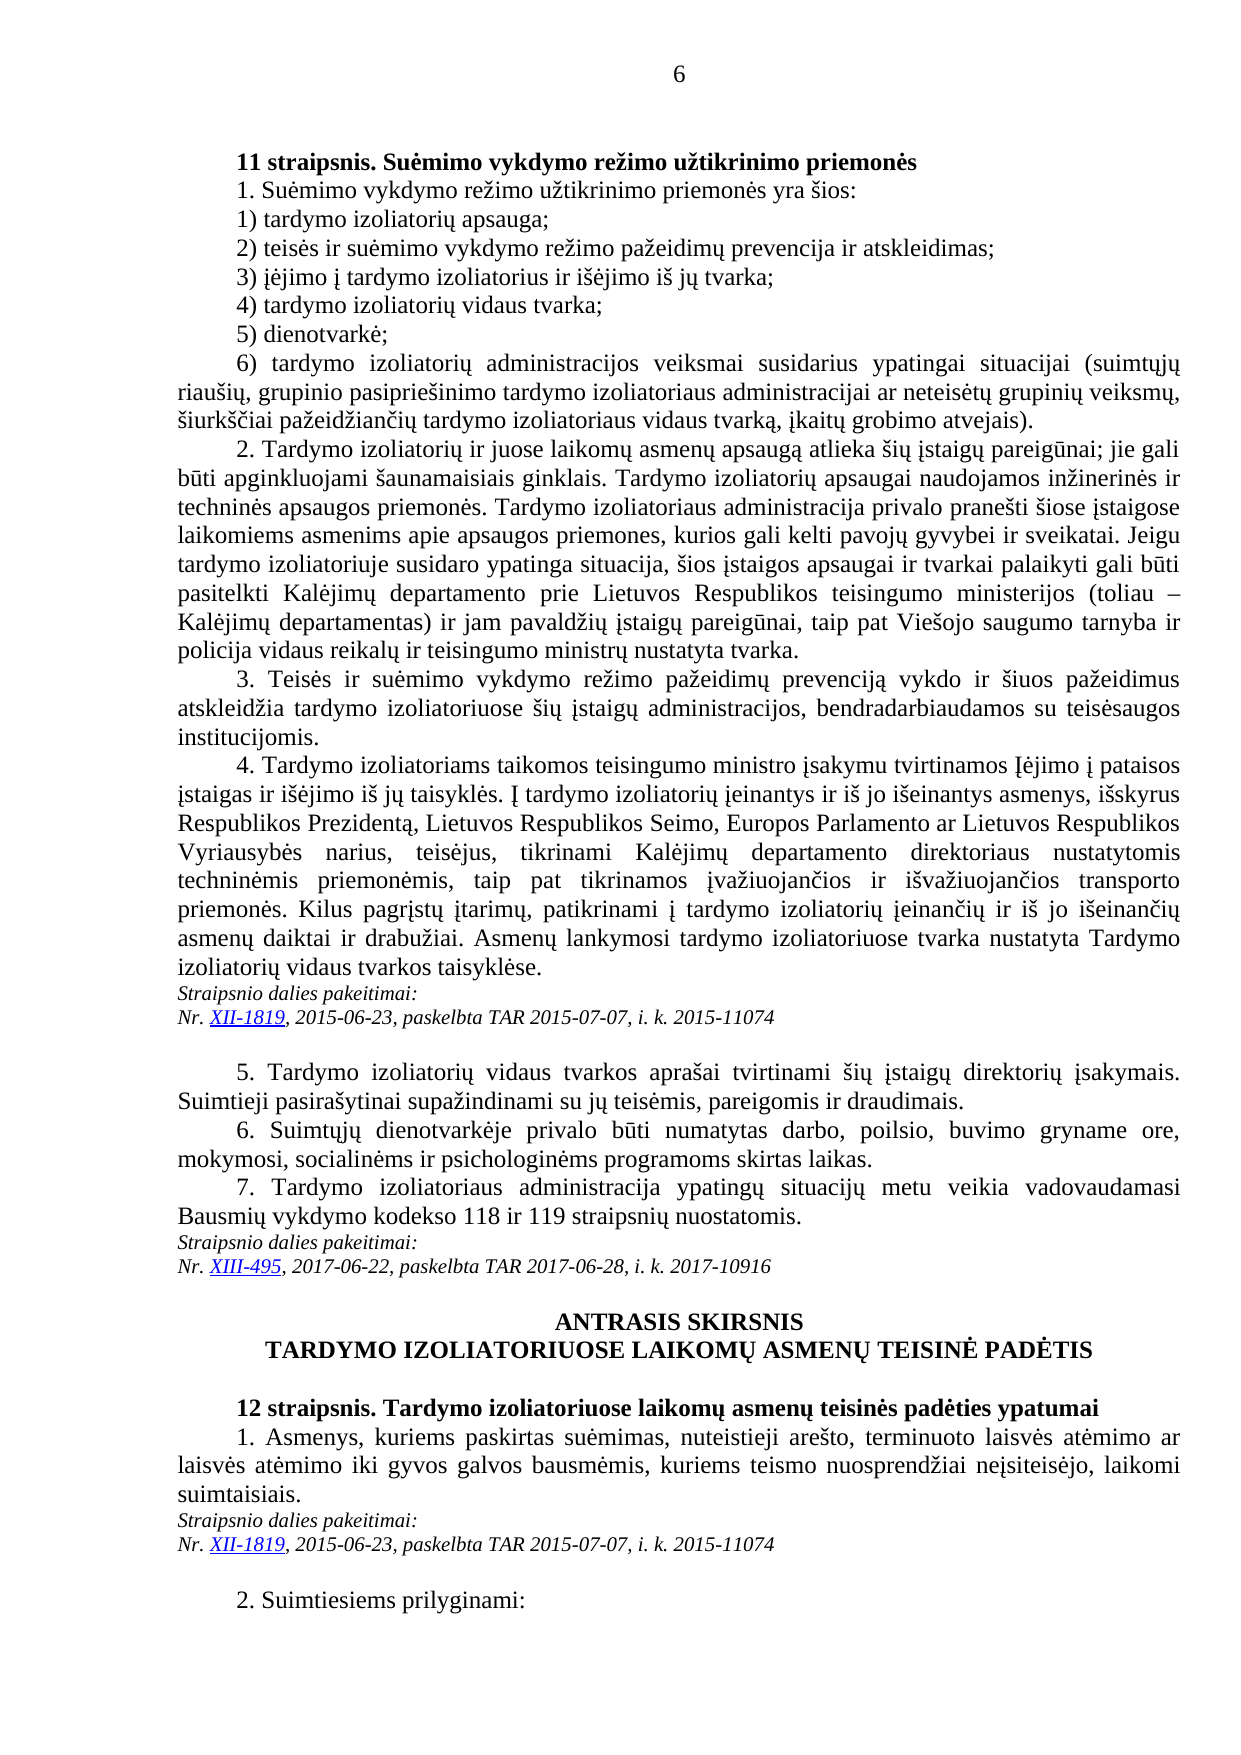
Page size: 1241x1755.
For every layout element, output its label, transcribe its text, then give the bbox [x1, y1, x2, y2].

text 6) tardymo izoliatorių administracijos veiksmai susidarius ypatingai situacijai (suimtųjų riaušių, grupinio pasipriešinimo tardymo izoliatoriaus administracijai ar neteisėtų grupinių veiksmų, šiurkščiai pažeidžiančių tardymo izoliatoriaus vidaus tvarką, įkaitų grobimo atvejais). [177, 348, 1181, 434]
text 7. Tardymo izoliatoriaus administracija ypatingų situacijų metu veikia vadovaudamasi Bausmių vykdymo kodekso 118 ir 119 straipsnių nuostatomis. [177, 1172, 1181, 1230]
text 6. Suimtųjų dienotvarkėje privalo būti numatytas darbo, poilsio, buvimo gryname ore, mokymosi, socialinėms ir psichologinėms programoms skirtas laikas. [177, 1115, 1181, 1172]
text 5. Tardymo izoliatorių vidaus tvarkos aprašai tvirtinami šių įstaigų direktorių įsakymais. Suimtieji pasirašytinai supažindinami su jų teisėmis, pareigomis ir draudimais. [177, 1057, 1181, 1115]
text 2) teisės ir suėmimo vykdymo režimo pažeidimų prevencija ir atskleidimas; [177, 233, 1181, 262]
text 2. Suimtiesiems prilyginami: [177, 1585, 1181, 1614]
text 11 straipsnis. Suėmimo vykdymo režimo užtikrinimo priemonės [177, 147, 1181, 176]
text Straipsnio dalies pakeitimai: [177, 981, 1181, 1005]
text 2. Tardymo izoliatorių ir juose laikomų asmenų apsaugą atlieka šių įstaigų pareigūnai; jie gali būti apginkluojami šaunamaisiais ginklais. Tardymo izoliatorių apsaugai naudojamos inžinerinės ir techninės apsaugos priemonės. Tardymo izoliatoriaus administracija privalo pranešti šiose įstaigose laikomiems asmenims apie apsaugos priemones, kurios gali kelti pavojų gyvybei ir sveikatai. Jeigu tardymo izoliatoriuje susidaro ypatinga situacija, šios įstaigos apsaugai ir tvarkai palaikyti gali būti pasitelkti Kalėjimų departamento prie Lietuvos Respublikos teisingumo ministerijos (toliau – Kalėjimų departamentas) ir jam pavaldžių įstaigų pareigūnai, taip pat Viešojo saugumo tarnyba ir policija vidaus reikalų ir teisingumo ministrų nustatyta tvarka. [177, 434, 1181, 664]
text Nr. XII-1819, 2015-06-23, paskelbta TAR 2015-07-07, i. k. 2015-11074 [177, 1532, 1181, 1556]
text Straipsnio dalies pakeitimai: [177, 1230, 1181, 1254]
text 1. Suėmimo vykdymo režimo užtikrinimo priemonės yra šios: [177, 176, 1181, 204]
text 4) tardymo izoliatorių vidaus tvarka; [177, 291, 1181, 319]
text 1. Asmenys, kuriems paskirtas suėmimas, nuteistieji arešto, terminuoto laisvės atėmimo ar laisvės atėmimo iki gyvos galvos bausmėmis, kuriems teismo nuosprendžiai neįsiteisėjo, laikomi suimtaisiais. [177, 1422, 1181, 1508]
text 5) dienotvarkė; [177, 319, 1181, 348]
text Nr. XII-1819, 2015-06-23, paskelbta TAR 2015-07-07, i. k. 2015-11074 [177, 1005, 1181, 1029]
text 1) tardymo izoliatorių apsauga; [177, 204, 1181, 233]
text ANTRASIS SKIRSNIS [177, 1307, 1181, 1336]
text 3. Teisės ir suėmimo vykdymo režimo pažeidimų prevenciją vykdo ir šiuos pažeidimus atskleidžia tardymo izoliatoriuose šių įstaigų administracijos, bendradarbiaudamos su teisėsaugos institucijomis. [177, 664, 1181, 751]
text 12 straipsnis. Tardymo izoliatoriuose laikomų asmenų teisinės padėties ypatumai [236, 1393, 1181, 1422]
text 3) įėjimo į tardymo izoliatorius ir išėjimo iš jų tvarka; [177, 262, 1181, 291]
text TARDYMO IZOLIATORIUOSE LAIKOMŲ ASMENŲ TEISINĖ PADĖTIS [177, 1336, 1181, 1364]
text 4. Tardymo izoliatoriams taikomos teisingumo ministro įsakymu tvirtinamos Įėjimo į pataisos įstaigas ir išėjimo iš jų taisyklės. Į tardymo izoliatorių įeinantys ir iš jo išeinantys asmenys, išskyrus Respublikos Prezidentą, Lietuvos Respublikos Seimo, Europos Parlamento ar Lietuvos Respublikos Vyriausybės narius, teisėjus, tikrinami Kalėjimų departamento direktoriaus nustatytomis techninėmis priemonėmis, taip pat tikrinamos įvažiuojančios ir išvažiuojančios transporto priemonės. Kilus pagrįstų įtarimų, patikrinami į tardymo izoliatorių įeinančių ir iš jo išeinančių asmenų daiktai ir drabužiai. Asmenų lankymosi tardymo izoliatoriuose tvarka nustatyta Tardymo izoliatorių vidaus tvarkos taisyklėse. [177, 751, 1181, 981]
text Straipsnio dalies pakeitimai: [177, 1508, 1181, 1532]
text Nr. XIII-495, 2017-06-22, paskelbta TAR 2017-06-28, i. k. 2017-10916 [177, 1254, 1181, 1278]
